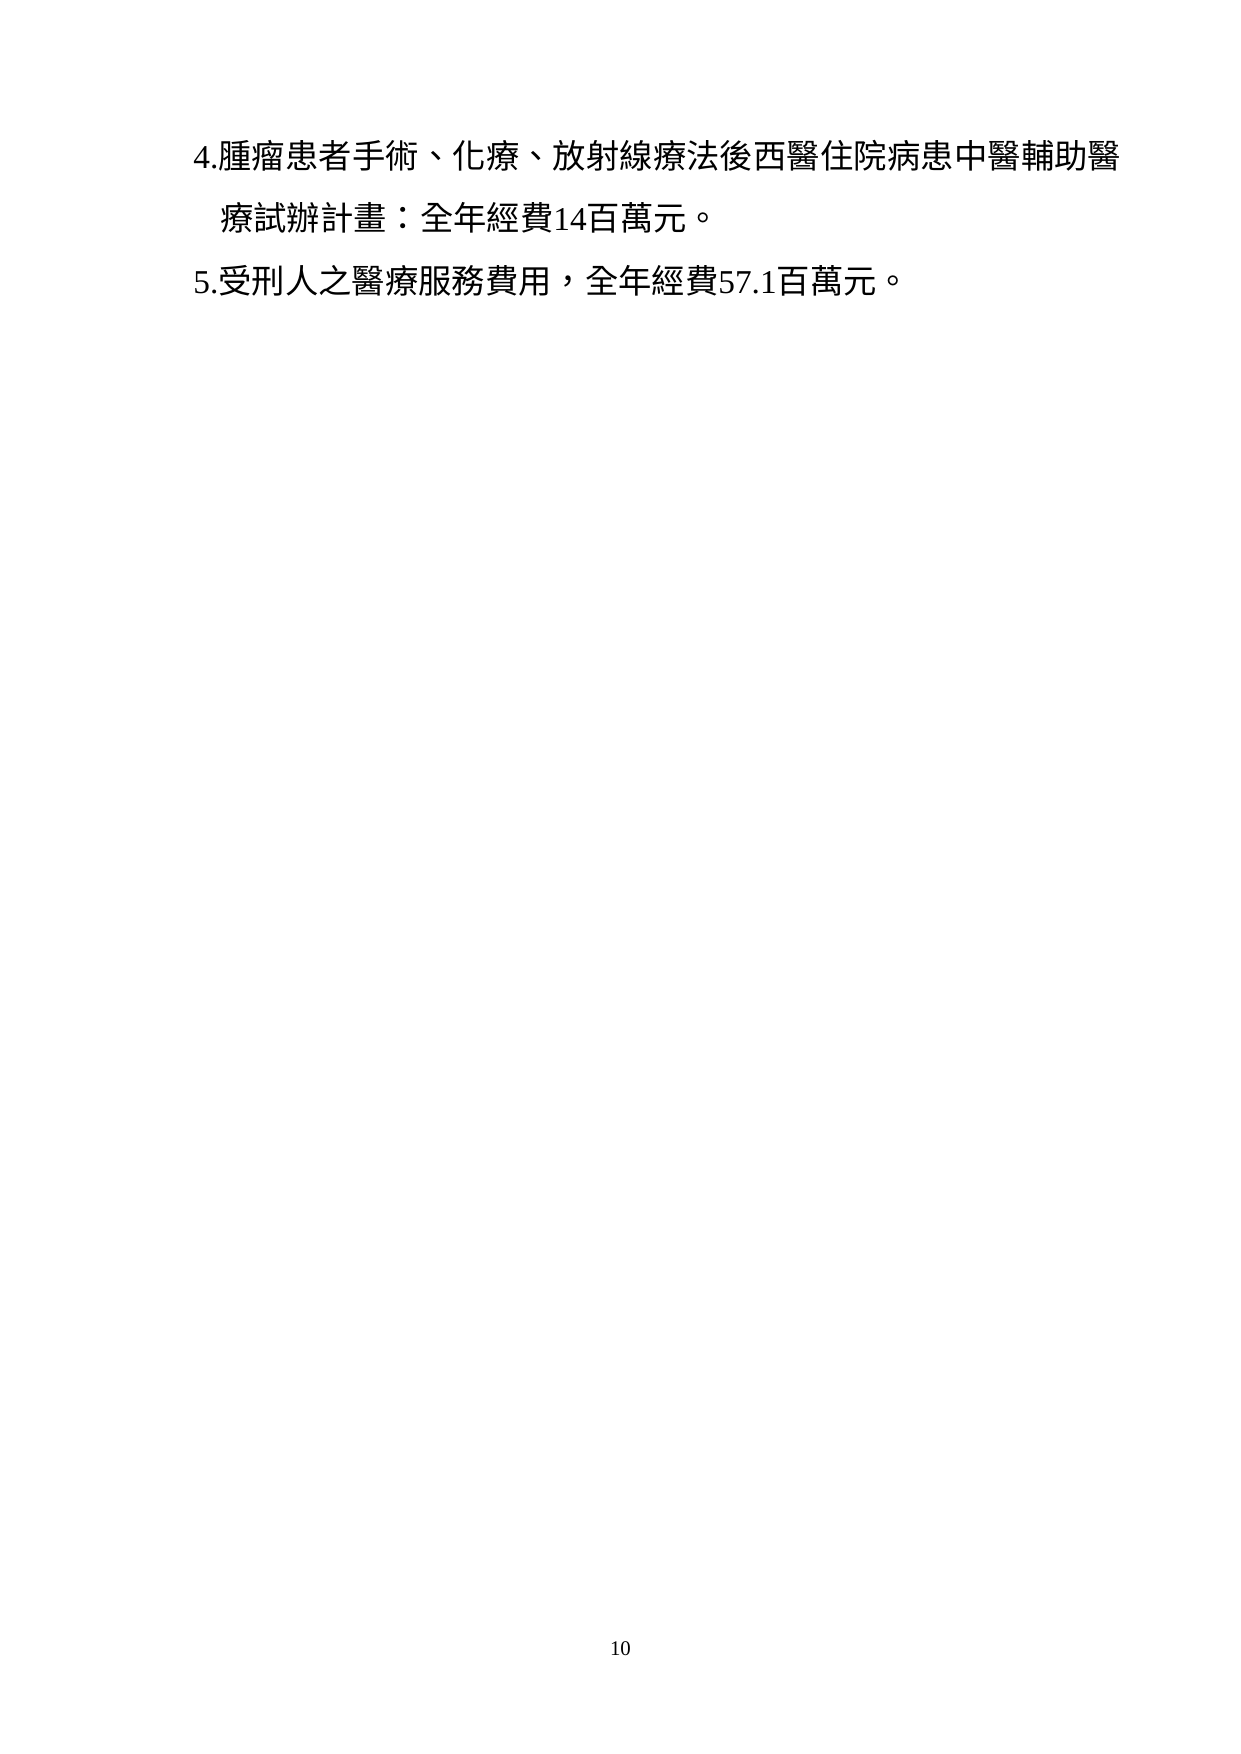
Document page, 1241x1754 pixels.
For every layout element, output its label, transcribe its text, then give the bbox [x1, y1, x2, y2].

text 4.腫瘤患者手術、化療、放射線療法後西醫住院病患中醫輔助醫療試辦計畫：全年經費14百萬元。 [193, 112, 1122, 237]
text 5.受刑人之醫療服務費用，全年經費57.1百萬元。 [193, 237, 1122, 300]
